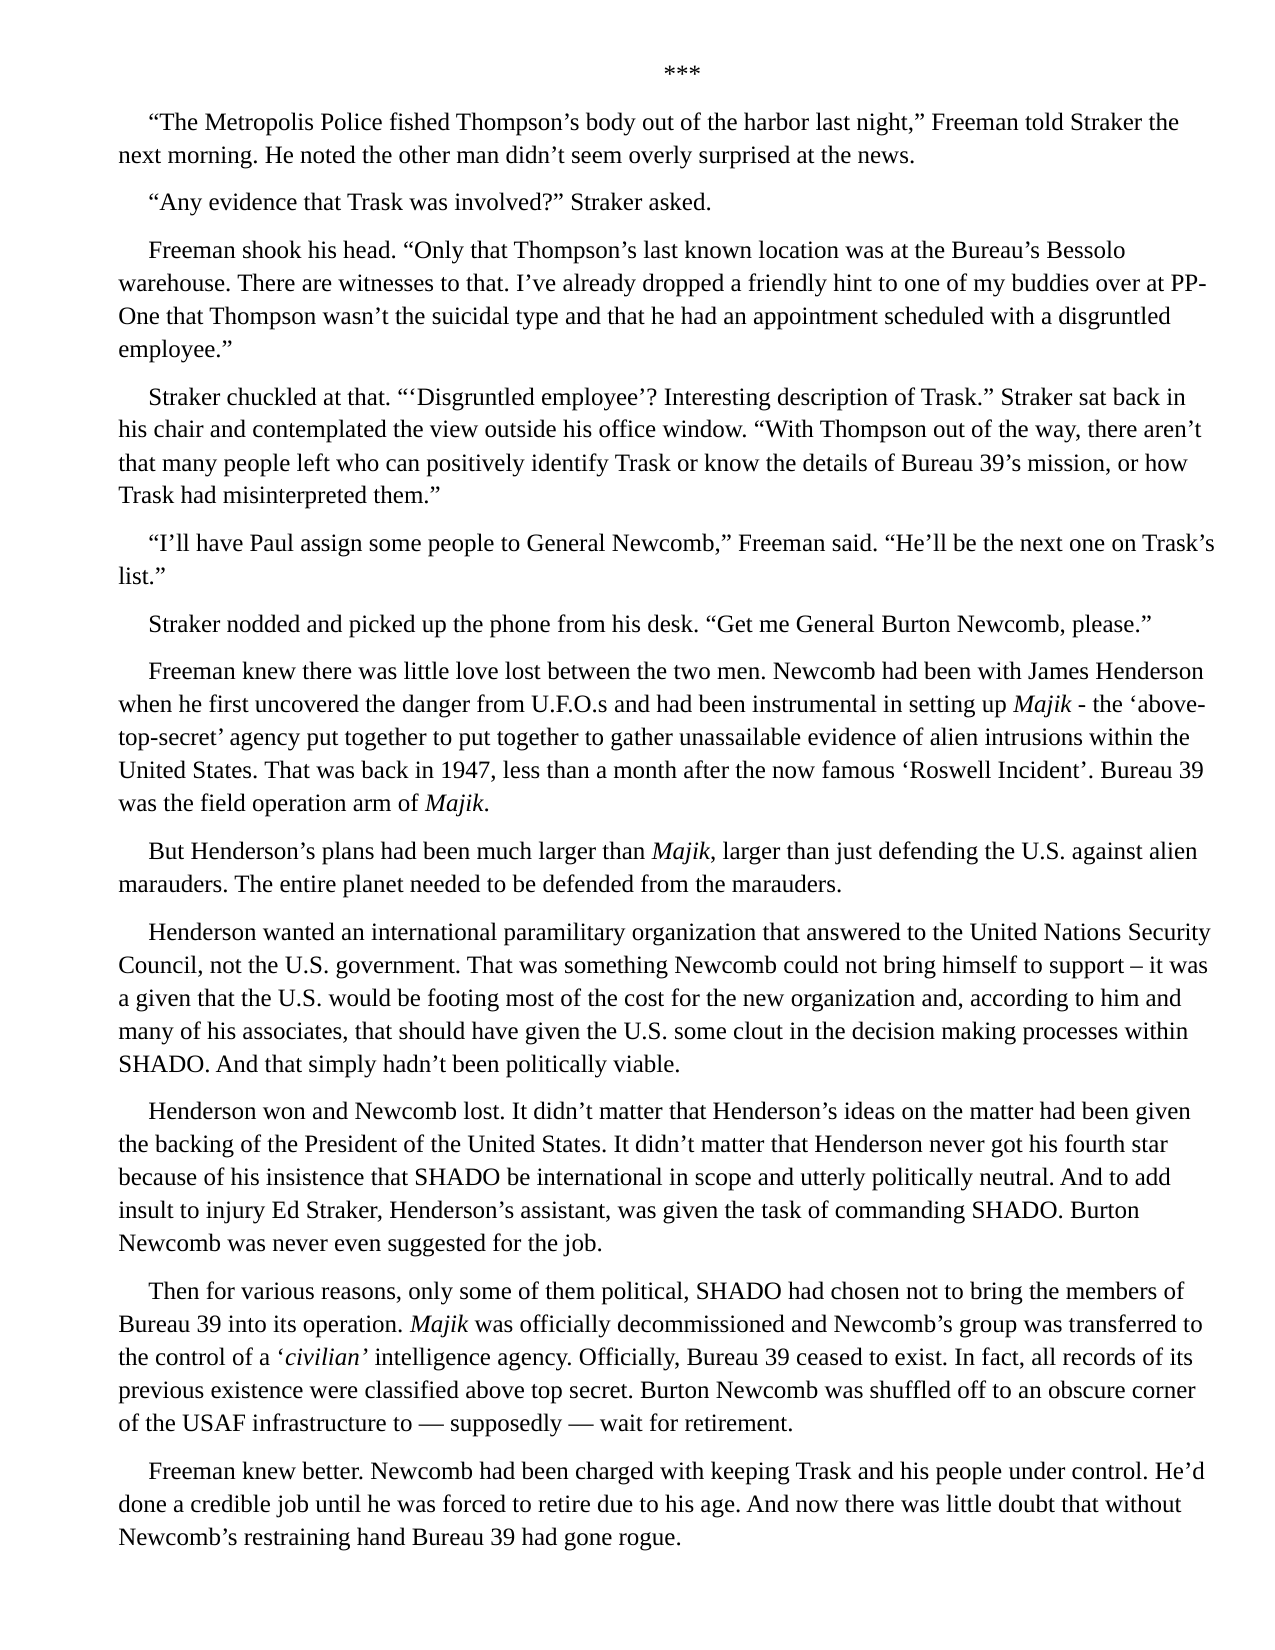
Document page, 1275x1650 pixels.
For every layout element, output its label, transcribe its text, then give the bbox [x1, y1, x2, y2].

text Straker nodded and picked up the phone from his desk. “Get me General Burton Newcomb, please.” [118, 609, 1216, 638]
text Henderson won and Newcomb lost. It didn’t matter that Henderson’s ideas on the matter had been given the backing of the President of the United States. It didn’t matter that Henderson never got his fourth star because of his insistence that SHADO be international in scope and utterly politically neutral. And to add insult to injury Ed Straker, Henderson’s assistant, was given the task of commanding SHADO. Burton Newcomb was never even suggested for the job. [118, 1096, 1216, 1257]
text But Henderson’s plans had been much larger than Majik, larger than just defending the U.S. against alien marauders. The entire planet needed to be defended from the marauders. [118, 836, 1216, 898]
text Freeman shook his head. “Only that Thompson’s last known location was at the Bureau’s Bessolo warehouse. There are witnesses to that. I’ve already dropped a friendly hint to one of my buddies over at PP-One that Thompson wasn’t the suicidal type and that he had an appointment scheduled with a disgruntled employee.” [118, 235, 1216, 363]
text Freeman knew better. Newcomb had been charged with keeping Trask and his people under control. He’d done a credible job until he was forced to retire due to his age. And now there was little doubt that without Newcomb’s restraining hand Bureau 39 had gone rogue. [118, 1456, 1216, 1551]
text “The Metropolis Police fished Thompson’s body out of the harbor last night,” Freeman told Straker the next morning. He noted the other man didn’t seem overly surprised at the news. [118, 107, 1216, 168]
text Henderson wanted an international paramilitary organization that answered to the United Nations Security Council, not the U.S. government. That was something Newcomb could not bring himself to support – it was a given that the U.S. would be footing most of the cost for the new organization and, according to him and many of his associates, that should have given the U.S. some clout in the decision making processes within SHADO. And that simply hadn’t been politically viable. [118, 917, 1216, 1078]
text “Any evidence that Trask was involved?” Straker asked. [118, 187, 1216, 216]
text *** [118, 59, 1216, 88]
text Straker chuckled at that. “‘Disgruntled employee’? Interesting description of Trask.” Straker sat back in his chair and contemplated the view outside his office window. “With Thompson out of the way, there aren’t that many people left who can positively identify Trask or know the details of Bureau 39’s mission, or how Trask had misinterpreted them.” [118, 382, 1216, 509]
text Freeman knew there was little love lost between the two men. Newcomb had been with James Henderson when he first uncovered the danger from U.F.O.s and had been instrumental in setting up Majik - the ‘above-top-secret’ agency put together to put together to gather unassailable evidence of alien intrusions within the United States. That was back in 1947, less than a month after the now famous ‘Roswell Incident’. Bureau 39 was the field operation arm of Majik. [118, 656, 1216, 817]
text Then for various reasons, only some of them political, SHADO had chosen not to bring the members of Bureau 39 into its operation. Majik was officially decommissioned and Newcomb’s group was transferred to the control of a ‘civilian’ intelligence agency. Officially, Bureau 39 ceased to exist. In fact, all records of its previous existence were classified above top secret. Burton Newcomb was shuffled off to an obscure corner of the USAF infrastructure to — supposedly — wait for retirement. [118, 1276, 1216, 1437]
text “I’ll have Paul assign some people to General Newcomb,” Freeman said. “He’ll be the next one on Trask’s list.” [118, 528, 1216, 590]
